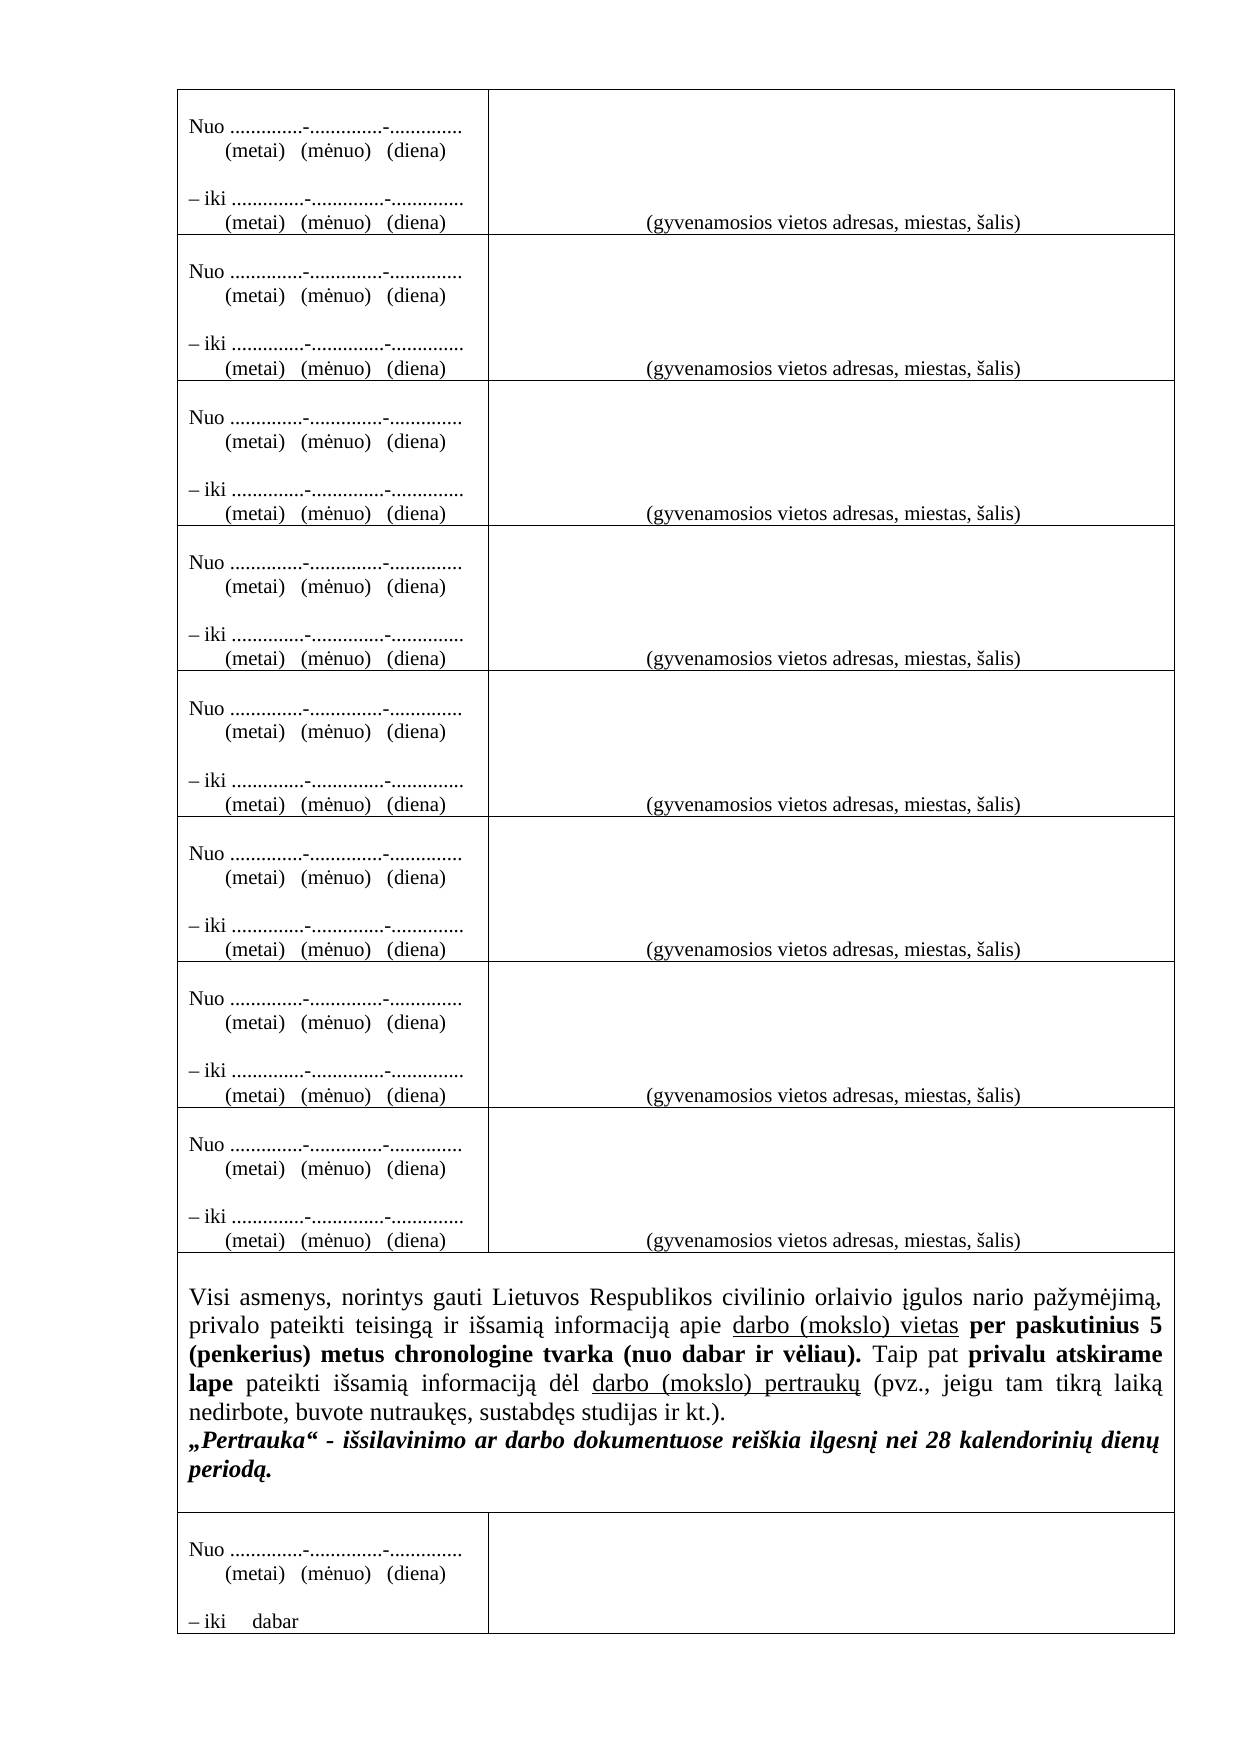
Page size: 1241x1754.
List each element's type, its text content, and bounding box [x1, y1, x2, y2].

table_cell Nuo ..............-..............-.............. (metai) (mėnuo) (diena) – iki ..............-..............-.............. (metai) (mėnuo) (diena) [178, 962, 488, 1107]
table_cell (gyvenamosios vietos adresas, miestas, šalis) [489, 381, 1174, 525]
table_cell (gyvenamosios vietos adresas, miestas, šalis) [489, 962, 1174, 1107]
table_cell (gyvenamosios vietos adresas, miestas, šalis) [489, 817, 1174, 961]
table_cell (gyvenamosios vietos adresas, miestas, šalis) [489, 235, 1174, 379]
table_cell Nuo ..............-..............-.............. (metai) (mėnuo) (diena) – iki ..............-..............-.............. (metai) (mėnuo) (diena) [178, 90, 488, 234]
table_cell Nuo ..............-..............-.............. (metai) (mėnuo) (diena) – iki ..............-..............-.............. (metai) (mėnuo) (diena) [178, 381, 488, 525]
table_cell Nuo ..............-..............-.............. (metai) (mėnuo) (diena) – iki ..............-..............-.............. (metai) (mėnuo) (diena) [178, 817, 488, 961]
table_cell (gyvenamosios vietos adresas, miestas, šalis) [489, 90, 1174, 234]
table_cell Nuo ..............-..............-.............. (metai) (mėnuo) (diena) – iki dabar [178, 1513, 488, 1633]
table_cell Nuo ..............-..............-.............. (metai) (mėnuo) (diena) – iki ..............-..............-.............. (metai) (mėnuo) (diena) [178, 235, 488, 379]
table_cell (gyvenamosios vietos adresas, miestas, šalis) [489, 671, 1174, 816]
table_cell (gyvenamosios vietos adresas, miestas, šalis) [489, 526, 1174, 670]
table_cell (gyvenamosios vietos adresas, miestas, šalis) [489, 1108, 1174, 1252]
table_cell [489, 1513, 1174, 1633]
table_cell Nuo ..............-..............-.............. (metai) (mėnuo) (diena) – iki ..............-..............-.............. (metai) (mėnuo) (diena) [178, 1108, 488, 1252]
table_cell Visi asmenys, norintys gauti Lietuvos Respublikos civilinio orlaivio įgulos nario pažymėjimą, privalo pateikti teisingą ir išsamią informaciją apie darbo (mokslo) vietas per paskutinius 5 (penkerius) metus chronologine tvarka (nuo dabar ir vėliau). Taip pat privalu atskirame lape pateikti išsamią informaciją dėl darbo (mokslo) pertraukų (pvz., jeigu tam tikrą laiką nedirbote, buvote nutraukęs, sustabdęs studijas ir kt.). „Pertrauka“ - išsilavinimo ar darbo dokumentuose reiškia ilgesnį nei 28 kalendorinių dienų periodą. [178, 1253, 1174, 1512]
table_cell Nuo ..............-..............-.............. (metai) (mėnuo) (diena) – iki ..............-..............-.............. (metai) (mėnuo) (diena) [178, 526, 488, 670]
table_cell Nuo ..............-..............-.............. (metai) (mėnuo) (diena) – iki ..............-..............-.............. (metai) (mėnuo) (diena) [178, 671, 488, 816]
